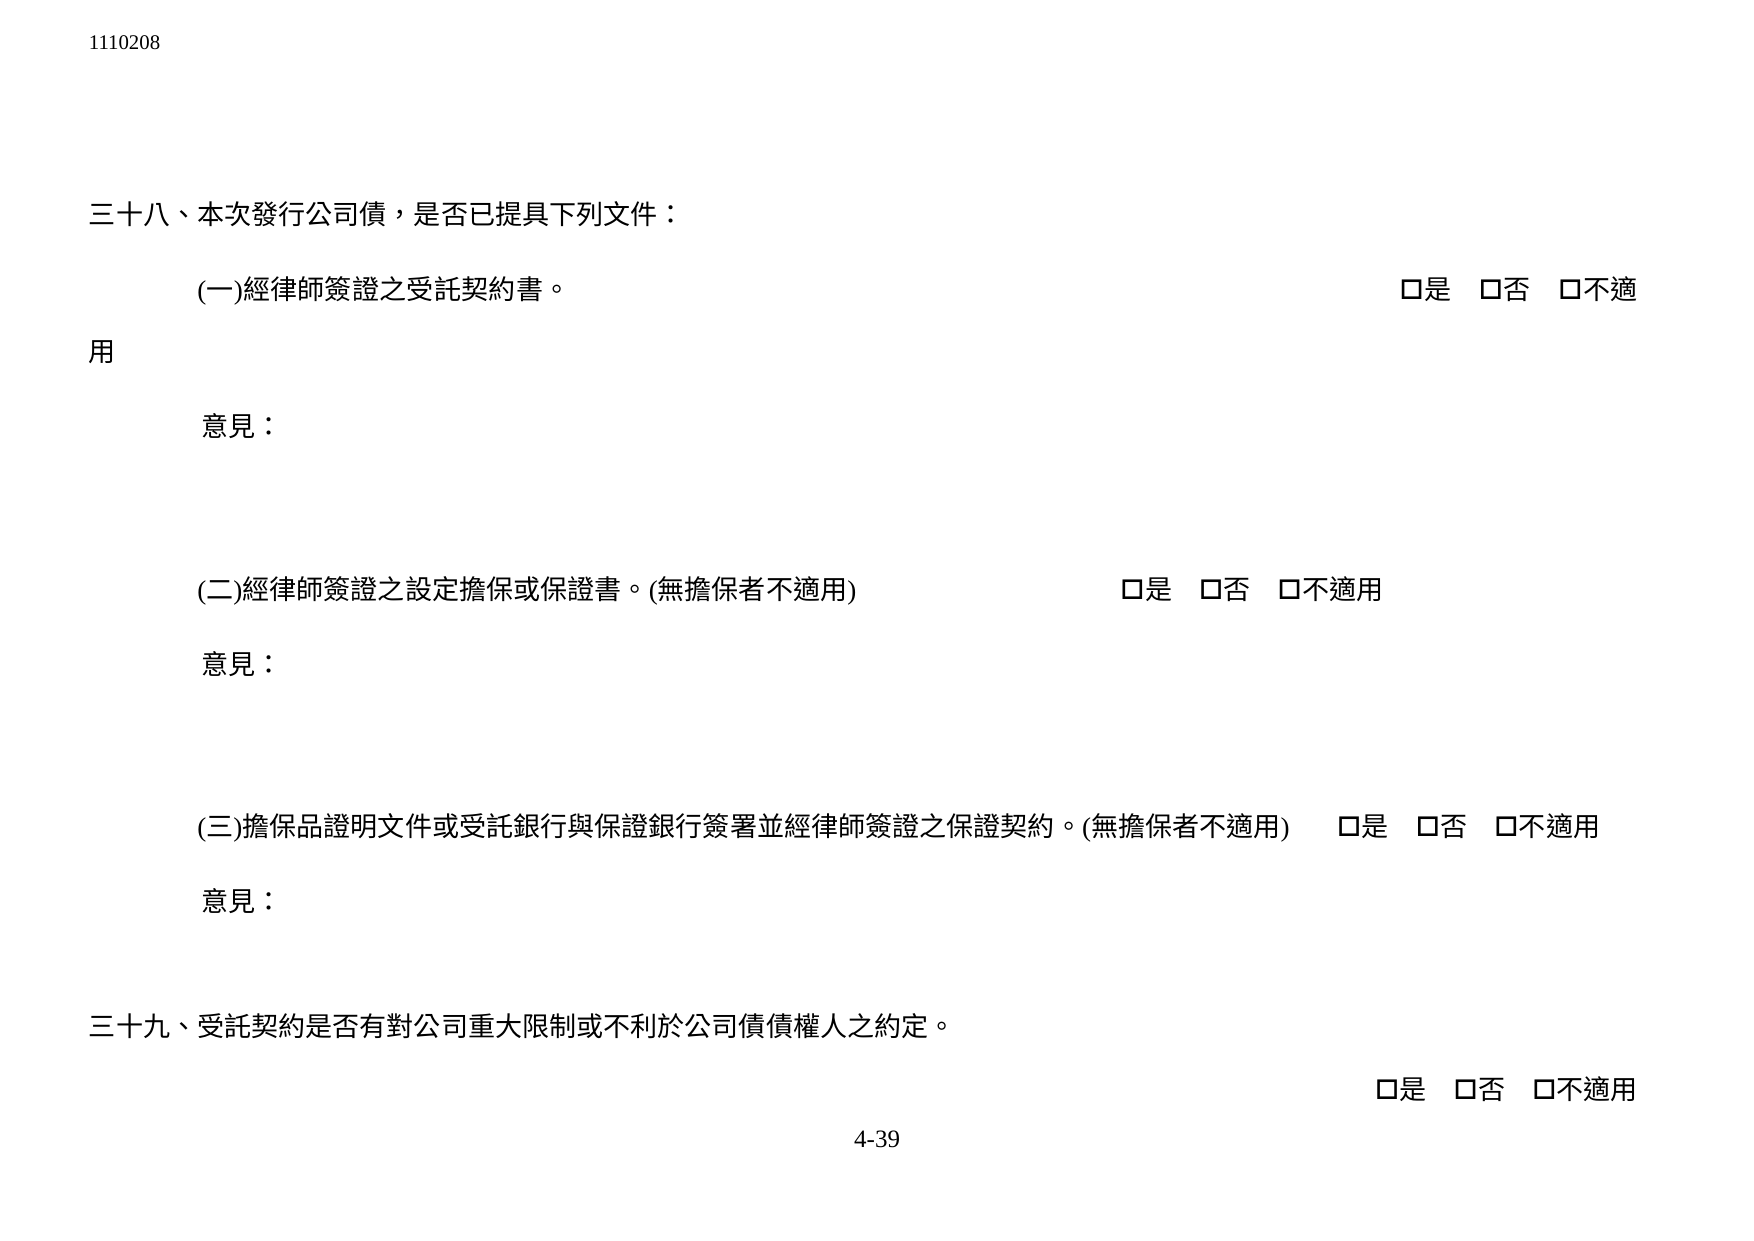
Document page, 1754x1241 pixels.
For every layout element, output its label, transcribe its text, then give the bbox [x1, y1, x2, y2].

text (二)經律師簽證之設定擔保或保證書。(無擔保者不適用) 是 否 不適用 [89, 546, 1638, 608]
text 是 否 不適用 [89, 1046, 1638, 1108]
text (三)擔保品證明文件或受託銀行與保證銀行簽署並經律師簽證之保證契約。(無擔保者不適用) 是 否 不適用 [89, 783, 1638, 846]
text 意見： [139, 383, 1295, 446]
text 意見： [139, 621, 1295, 683]
text 三十九、受託契約是否有對公司重大限制或不利於公司債債權人之約定。 [64, 983, 1295, 1046]
text (一)經律師簽證之受託契約書。 是 否 不適用 [89, 246, 1638, 371]
text 三十八、本次發行公司債，是否已提具下列文件： [89, 171, 1638, 233]
text 意見： [139, 858, 1295, 921]
